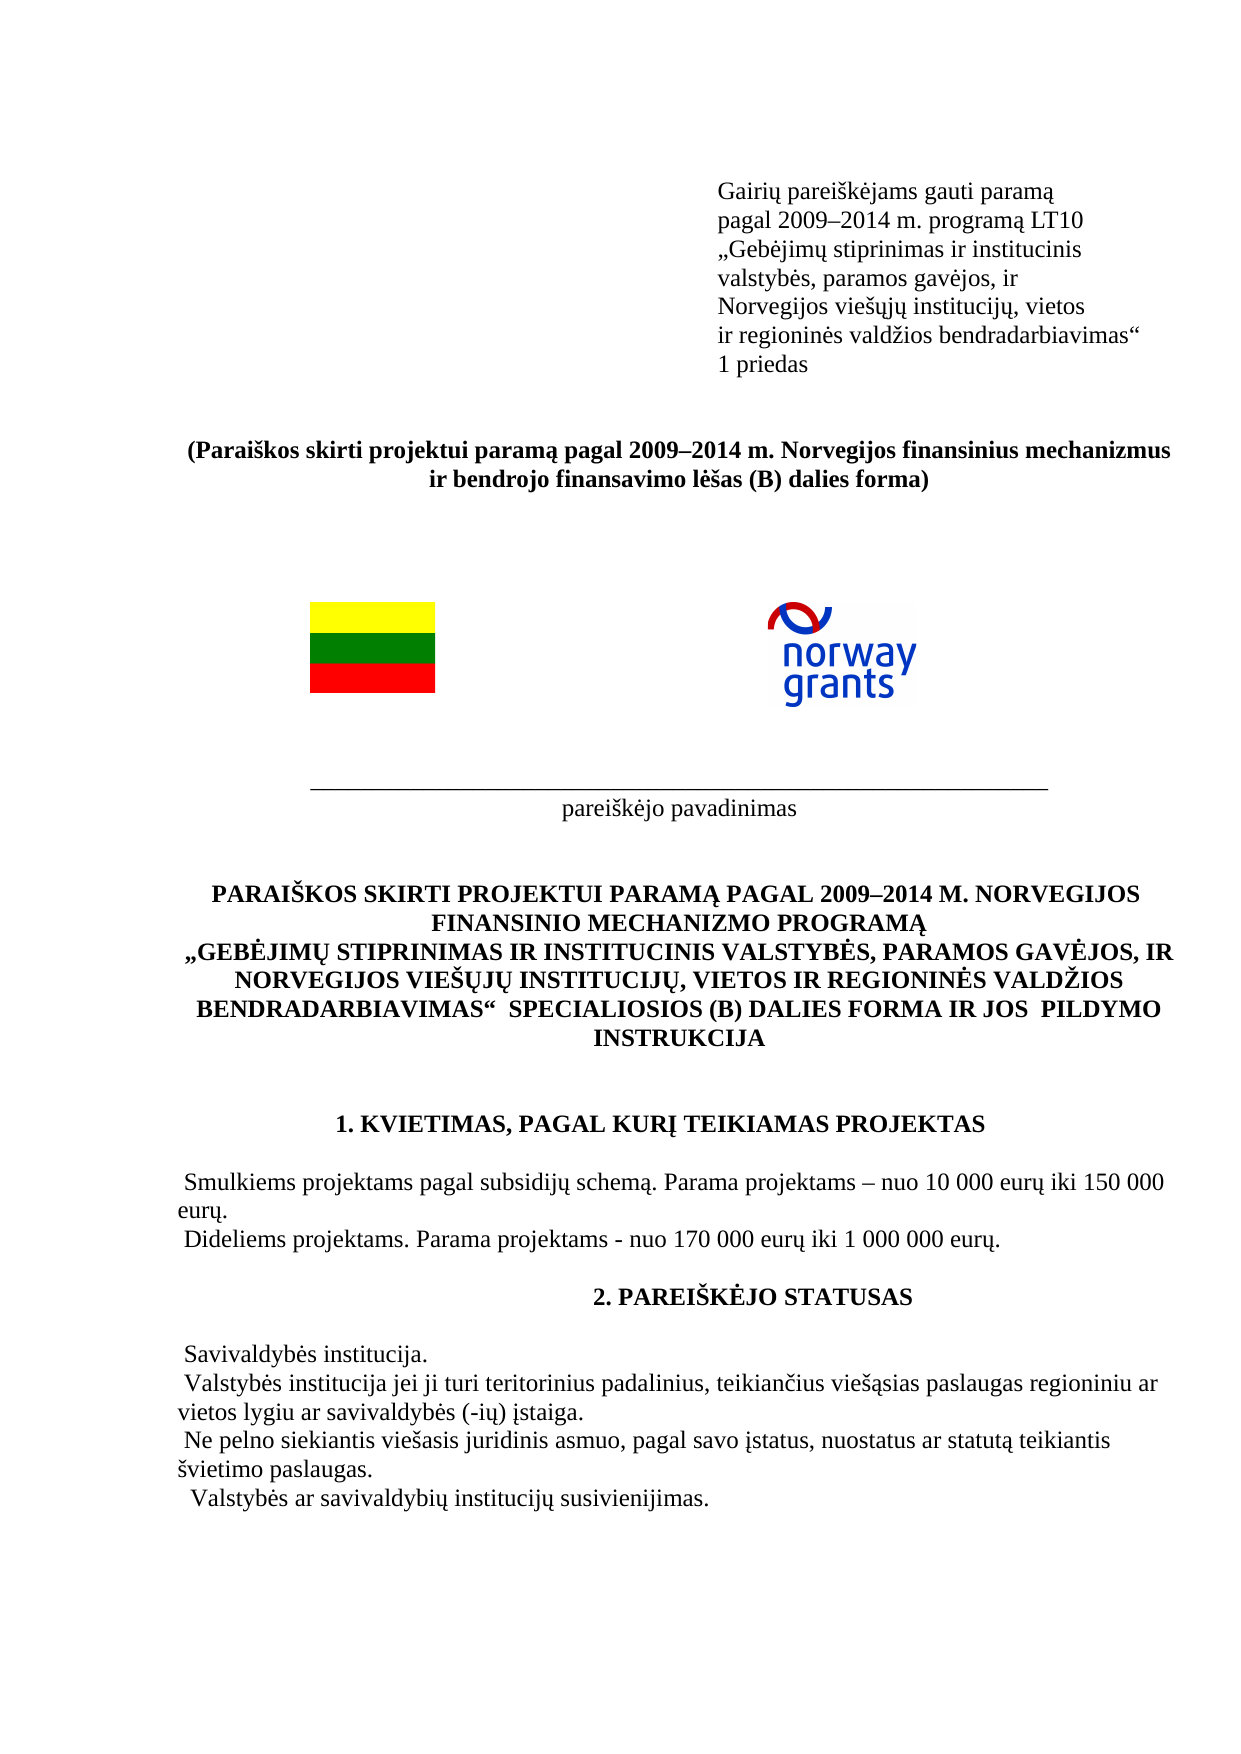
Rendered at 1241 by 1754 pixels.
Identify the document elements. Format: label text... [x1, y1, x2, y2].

text ir regioninės valdžios bendradarbiavimas“ [582, 320, 1181, 349]
text pagal 2009–2014 m. programą LT10 [582, 205, 1181, 234]
text FINANSINIO MECHANIZMO PROGRAMĄ [177, 908, 1181, 937]
text Gairių pareiškėjams gauti paramą [582, 176, 1181, 205]
text valstybės, paramos gavėjos, ir [582, 263, 1181, 291]
text Valstybės ar savivaldybių institucijų susivienijimas. [177, 1483, 1181, 1512]
text Dideliems projektams. Parama projektams - nuo 170 000 eurų iki 1 000 000 eurų. [177, 1224, 1181, 1253]
text (Paraiškos skirti projektui paramą pagal 2009–2014 m. Norvegijos finansinius mechanizmus ir bendrojo finansavimo lėšas (B) dalies forma) [177, 435, 1181, 493]
text Smulkiems projektams pagal subsidijų schemą. Parama projektams – nuo 10 000 eurų iki 150 000 eurų. [177, 1167, 1181, 1224]
text PARAIŠKOS SKIRTI PROJEKTUI PARAMĄ PAGAL 2009–2014 M. NORVEGIJOS [177, 879, 1181, 908]
text 1. KVIETIMAS, PAGAL KURĮ TEIKIAMAS PROJEKTAS [140, 1109, 1181, 1138]
text ___________________________________________________________ [177, 764, 1181, 793]
text 1 priedas [582, 349, 1181, 378]
text 2. PAREIŠKĖJO STATUSAS [325, 1282, 1181, 1310]
text „Gebėjimų stiprinimas ir institucinis [582, 234, 1181, 263]
text Ne pelno siekiantis viešasis juridinis asmuo, pagal savo įstatus, nuostatus ar statutą teikiantis švietimo paslaugas. [177, 1425, 1181, 1483]
text „GEBĖJIMŲ STIPRINIMAS IR INSTITUCINIS VALSTYBĖS, PARAMOS GAVĖJOS, IR NORVEGIJOS VIEŠŲJŲ INSTITUCIJŲ, VIETOS IR REGIONINĖS VALDŽIOS BENDRADARBIAVIMAS“ SPECIALIOSIOS (B) DALIES FORMA IR JOS PILDYMO INSTRUKCIJA [177, 937, 1181, 1052]
text Valstybės institucija jei ji turi teritorinius padalinius, teikiančius viešąsias paslaugas regioniniu ar vietos lygiu ar savivaldybės (-ių) įstaiga. [177, 1368, 1181, 1425]
text Savivaldybės institucija. [177, 1339, 1181, 1368]
text Norvegijos viešųjų institucijų, vietos [582, 291, 1181, 320]
text pareiškėjo pavadinimas [177, 793, 1181, 822]
